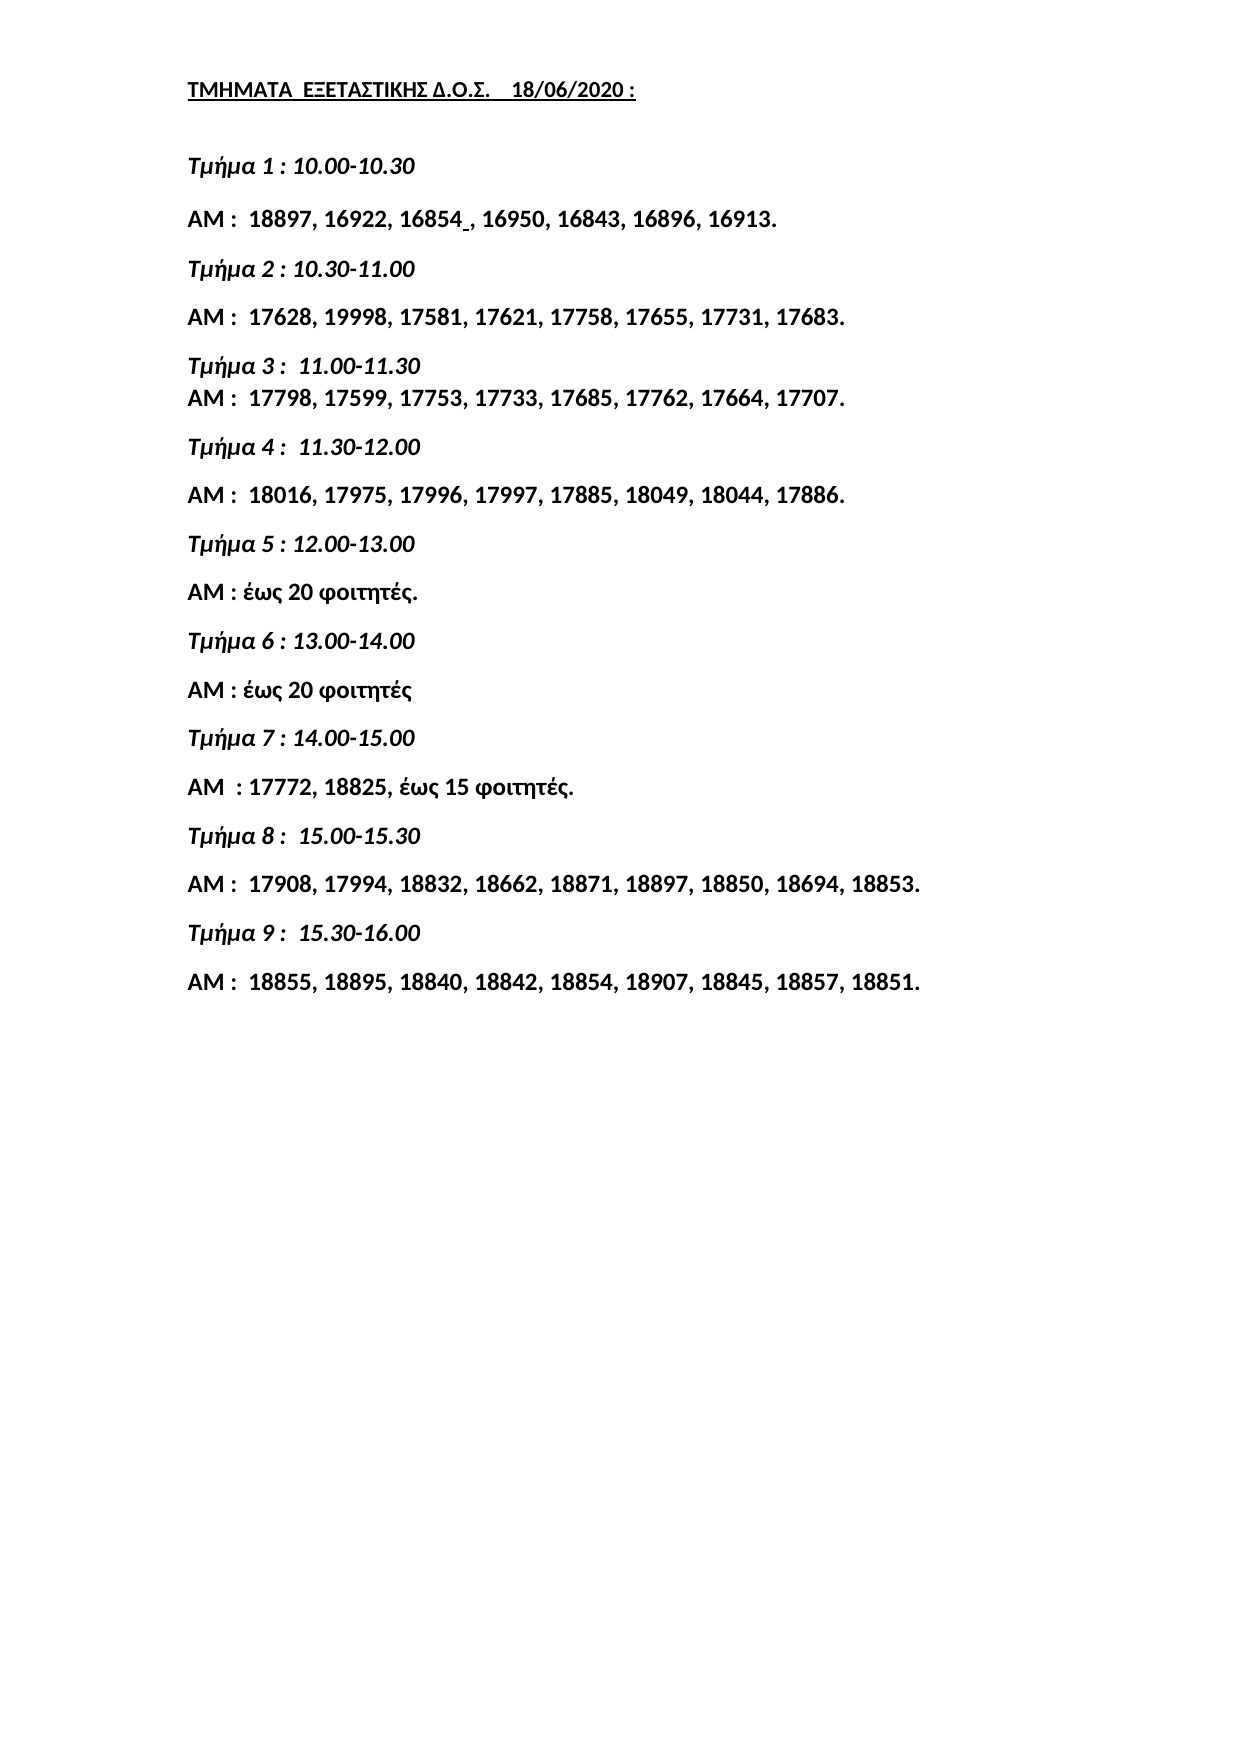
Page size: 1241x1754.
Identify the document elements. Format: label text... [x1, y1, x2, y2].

text Τμήμα 2 : 10.30-11.00 [187, 253, 1053, 283]
text ΑΜ : έως 20 φοιτητές. [187, 577, 1053, 607]
text ΑΜ : 18016, 17975, 17996, 17997, 17885, 18049, 18044, 17886. [187, 479, 1053, 510]
text ΑΜ : 17772, 18825, έως 15 φοιτητές. [187, 771, 1053, 802]
text Τμήμα 4 : 11.30-12.00 [187, 431, 1053, 461]
text Τμήμα 7 : 14.00-15.00 [187, 722, 1053, 753]
text ΑΜ : 17908, 17994, 18832, 18662, 18871, 18897, 18850, 18694, 18853. [187, 868, 1053, 899]
text Τμήμα 3 : 11.00-11.30 ΑΜ : 17798, 17599, 17753, 17733, 17685, 17762, 17664, 17707. [187, 350, 1053, 412]
text Τμήμα 9 : 15.30-16.00 [187, 917, 1053, 948]
text Τμήμα 8 : 15.00-15.30 [187, 820, 1053, 850]
text Τμήμα 6 : 13.00-14.00 [187, 625, 1053, 656]
text ΑΜ : έως 20 φοιτητές [187, 674, 1053, 704]
text Τμήμα 1 : 10.00-10.30 [187, 150, 1053, 181]
text ΑΜ : 17628, 19998, 17581, 17621, 17758, 17655, 17731, 17683. [187, 301, 1053, 332]
text Τμήμα 5 : 12.00-13.00 [187, 528, 1053, 558]
text ΑΜ : 18897, 16922, 16854 , 16950, 16843, 16896, 16913. [187, 199, 1053, 234]
text ΑΜ : 18855, 18895, 18840, 18842, 18854, 18907, 18845, 18857, 18851. [187, 966, 1053, 996]
